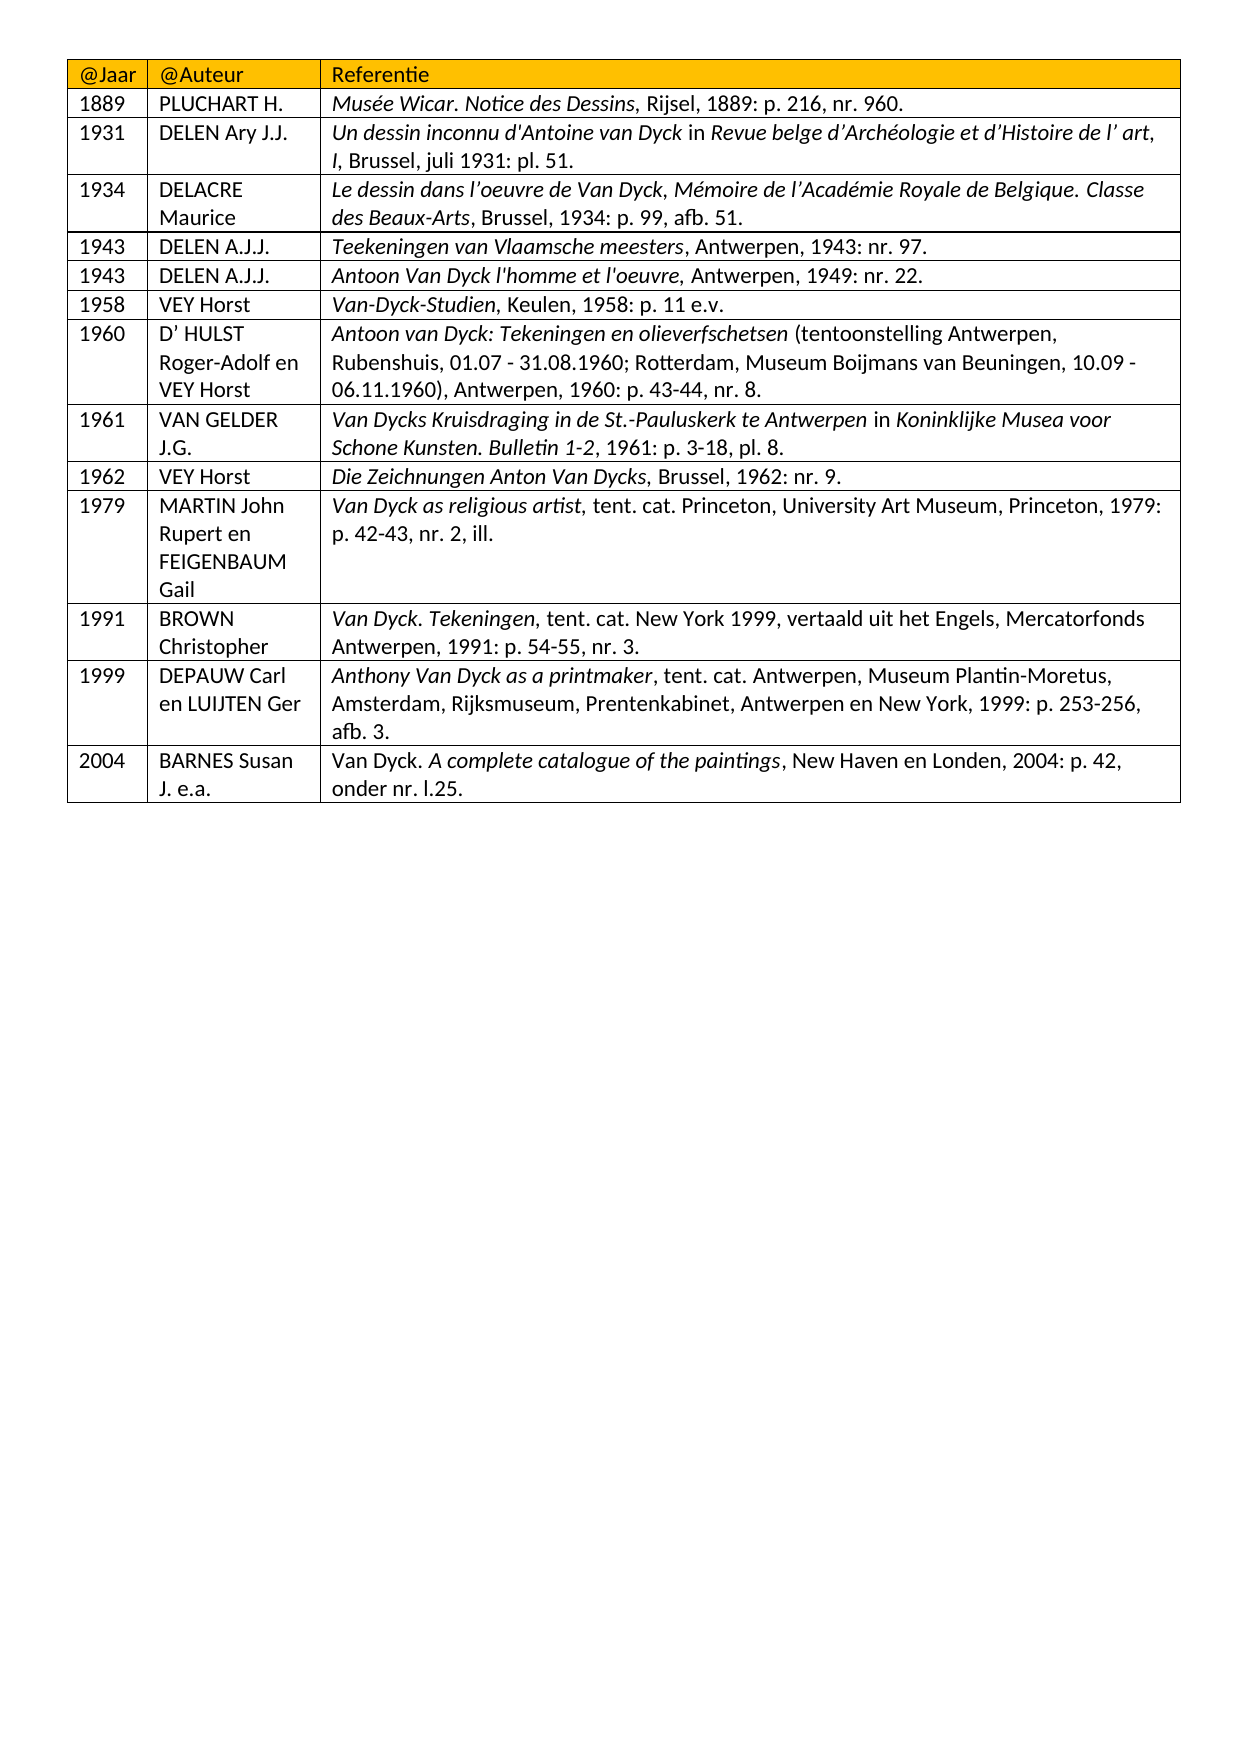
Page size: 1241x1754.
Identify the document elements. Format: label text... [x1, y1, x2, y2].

table_cell D’ HULST Roger-Adolf en VEY Horst [148, 320, 320, 404]
table_cell Un dessin inconnu d'Antoine van Dyck in Revue belge d’Archéologie et d’Histoire de l’ art, I, Brussel, juli 1931: pl. 51. [321, 118, 1180, 174]
table_cell BROWN Christopher [148, 604, 320, 660]
table_cell Van Dyck. Tekeningen, tent. cat. New York 1999, vertaald uit het Engels, Mercatorfonds Antwerpen, 1991: p. 54-55, nr. 3. [321, 604, 1180, 660]
table_cell Le dessin dans l’oeuvre de Van Dyck, Mémoire de l’Académie Royale de Belgique. Classe des Beaux-Arts, Brussel, 1934: p. 99, afb. 51. [321, 175, 1180, 231]
table_cell Anthony Van Dyck as a printmaker, tent. cat. Antwerpen, Museum Plantin-Moretus, Amsterdam, Rijksmuseum, Prentenkabinet, Antwerpen en New York, 1999: p. 253-256, afb. 3. [321, 661, 1180, 745]
table_cell DELEN A.J.J. [148, 261, 320, 289]
table_cell DELEN A.J.J. [148, 233, 320, 260]
table_cell VEY Horst [148, 291, 320, 318]
table_cell VEY Horst [148, 462, 320, 490]
table_cell Antoon Van Dyck l'homme et l'oeuvre, Antwerpen, 1949: nr. 22. [321, 261, 1180, 289]
table_cell 1889 [68, 89, 147, 117]
table_cell Van Dyck as religious artist, tent. cat. Princeton, University Art Museum, Princeton, 1979: p. 42-43, nr. 2, ill. [321, 491, 1180, 603]
table_cell MARTIN John Rupert en FEIGENBAUM Gail [148, 491, 320, 603]
table_cell 1979 [68, 491, 147, 603]
table_header Referentie [321, 60, 1180, 88]
table_cell Teekeningen van Vlaamsche meesters, Antwerpen, 1943: nr. 97. [321, 233, 1180, 260]
table_cell Die Zeichnungen Anton Van Dycks, Brussel, 1962: nr. 9. [321, 462, 1180, 490]
table_cell 1962 [68, 462, 147, 490]
table_cell DEPAUW Carl en LUIJTEN Ger [148, 661, 320, 745]
table_cell BARNES Susan J. e.a. [148, 746, 320, 802]
table_cell 1943 [68, 233, 147, 260]
table_cell Van Dyck. A complete catalogue of the paintings, New Haven en Londen, 2004: p. 42, onder nr. l.25. [321, 746, 1180, 802]
table_cell 2004 [68, 746, 147, 802]
table_cell Van Dycks Kruisdraging in de St.-Pauluskerk te Antwerpen in Koninklijke Musea voor Schone Kunsten. Bulletin 1-2, 1961: p. 3-18, pl. 8. [321, 405, 1180, 461]
table_cell 1931 [68, 118, 147, 174]
table_cell PLUCHART H. [148, 89, 320, 117]
table_cell DELACRE Maurice [148, 175, 320, 231]
table_header @Auteur [148, 60, 320, 88]
table_cell DELEN Ary J.J. [148, 118, 320, 174]
table_header @Jaar [68, 60, 147, 88]
table_cell 1961 [68, 405, 147, 461]
table_cell 1960 [68, 320, 147, 404]
table_cell Antoon van Dyck: Tekeningen en olieverfschetsen (tentoonstelling Antwerpen, Rubenshuis, 01.07 - 31.08.1960; Rotterdam, Museum Boijmans van Beuningen, 10.09 - 06.11.1960), Antwerpen, 1960: p. 43-44, nr. 8. [321, 320, 1180, 404]
table_cell 1934 [68, 175, 147, 231]
table_cell 1991 [68, 604, 147, 660]
table_cell 1999 [68, 661, 147, 745]
table_cell Van-Dyck-Studien, Keulen, 1958: p. 11 e.v. [321, 291, 1180, 318]
table_cell Musée Wicar. Notice des Dessins, Rijsel, 1889: p. 216, nr. 960. [321, 89, 1180, 117]
table_cell 1943 [68, 261, 147, 289]
table_cell VAN GELDER J.G. [148, 405, 320, 461]
table_cell 1958 [68, 291, 147, 318]
